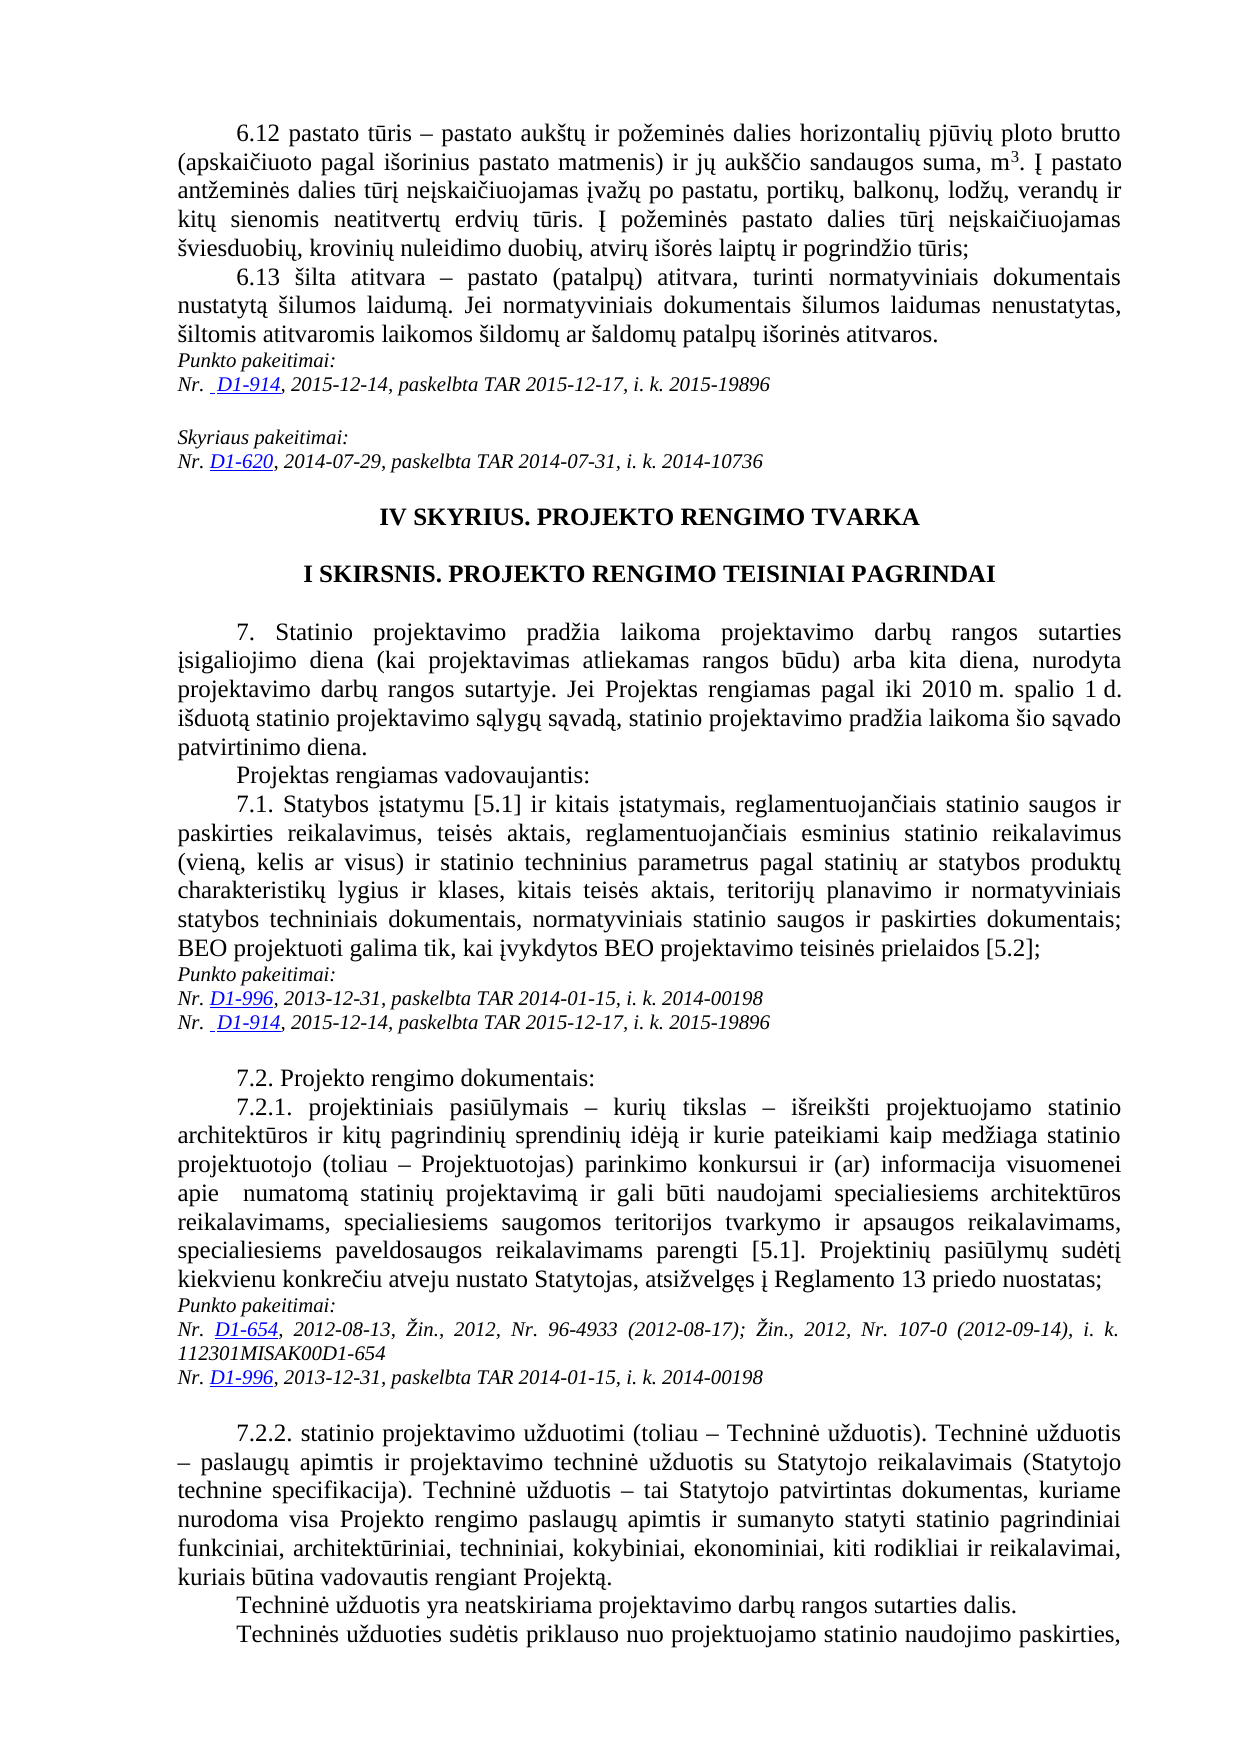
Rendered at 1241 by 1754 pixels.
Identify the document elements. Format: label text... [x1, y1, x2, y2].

text Techninė užduotis yra neatskiriama projektavimo darbų rangos sutarties dalis. [177, 1590, 1122, 1619]
text Nr. D1-654, 2012-08-13, Žin., 2012, Nr. 96-4933 (2012-08-17); Žin., 2012, Nr. 107-0 (2012-09-14), i. k. 112301MISAK00D1-654 [177, 1317, 1122, 1365]
text Techninės užduoties sudėtis priklauso nuo projektuojamo statinio naudojimo paskirties, [177, 1619, 1122, 1648]
text IV skyrius. PROJEKTo rengimo tvarka [177, 502, 1122, 531]
text 7.1. Statybos įstatymu [5.1] ir kitais įstatymais, reglamentuojančiais statinio saugos ir paskirties reikalavimus, teisės aktais, reglamentuojančiais esminius statinio reikalavimus (vieną, kelis ar visus) ir statinio techninius parametrus pagal statinių ar statybos produktų charakteristikų lygius ir klases, kitais teisės aktais, teritorijų planavimo ir normatyviniais statybos techniniais dokumentais, normatyviniais statinio saugos ir paskirties dokumentais; BEO projektuoti galima tik, kai įvykdytos BEO projektavimo teisinės prielaidos [5.2]; [177, 789, 1122, 962]
text 7.2.1. projektiniais pasiūlymais – kurių tikslas – išreikšti projektuojamo statinio architektūros ir kitų pagrindinių sprendinių idėją ir kurie pateikiami kaip medžiaga statinio projektuotojo (toliau – Projektuotojas) parinkimo konkursui ir (ar) informacija visuomenei apie numatomą statinių projektavimą ir gali būti naudojami specialiesiems architektūros reikalavimams, specialiesiems saugomos teritorijos tvarkymo ir apsaugos reikalavimams, specialiesiems paveldosaugos reikalavimams parengti [5.1]. Projektinių pasiūlymų sudėtį kiekvienu konkrečiu atveju nustato Statytojas, atsižvelgęs į Reglamento 13 priedo nuostatas; [177, 1092, 1122, 1293]
text 7.2. Projekto rengimo dokumentais: [177, 1063, 1122, 1092]
text Punkto pakeitimai: [177, 1293, 1122, 1317]
text Nr. D1-996, 2013-12-31, paskelbta TAR 2014-01-15, i. k. 2014-00198 [177, 986, 1122, 1010]
text Nr. D1-996, 2013-12-31, paskelbta TAR 2014-01-15, i. k. 2014-00198 [177, 1365, 1122, 1389]
text I skirsnis. Projekto RENGIMO Teisiniai pagrindai [177, 559, 1122, 588]
text 7. Statinio projektavimo pradžia laikoma projektavimo darbų rangos sutarties įsigaliojimo diena (kai projektavimas atliekamas rangos būdu) arba kita diena, nurodyta projektavimo darbų rangos sutartyje. Jei Projektas rengiamas pagal iki 2010 m. spalio 1 d. išduotą statinio projektavimo sąlygų sąvadą, statinio projektavimo pradžia laikoma šio sąvado patvirtinimo diena. [177, 617, 1122, 761]
text 7.2.2. statinio projektavimo užduotimi (toliau – Techninė užduotis). Techninė užduotis – paslaugų apimtis ir projektavimo techninė užduotis su Statytojo reikalavimais (Statytojo technine specifikacija). Techninė užduotis – tai Statytojo patvirtintas dokumentas, kuriame nurodoma visa Projekto rengimo paslaugų apimtis ir sumanyto statyti statinio pagrindiniai funkciniai, architektūriniai, techniniai, kokybiniai, ekonominiai, kiti rodikliai ir reikalavimai, kuriais būtina vadovautis rengiant Projektą. [177, 1418, 1122, 1590]
text Nr. D1-620, 2014-07-29, paskelbta TAR 2014-07-31, i. k. 2014-10736 [177, 449, 1122, 473]
text Nr. D1-914, 2015-12-14, paskelbta TAR 2015-12-17, i. k. 2015-19896 [177, 372, 1122, 396]
text Projektas rengiamas vadovaujantis: [177, 761, 1122, 789]
text 6.13 šilta atitvara – pastato (patalpų) atitvara, turinti normatyviniais dokumentais nustatytą šilumos laidumą. Jei normatyviniais dokumentais šilumos laidumas nenustatytas, šiltomis atitvaromis laikomos šildomų ar šaldomų patalpų išorinės atitvaros. [177, 262, 1122, 348]
text Skyriaus pakeitimai: [177, 425, 1122, 449]
text 6.12 pastato tūris – pastato aukštų ir požeminės dalies horizontalių pjūvių ploto brutto (apskaičiuoto pagal išorinius pastato matmenis) ir jų aukščio sandaugos suma, m3. Į pastato antžeminės dalies tūrį neįskaičiuojamas įvažų po pastatu, portikų, balkonų, lodžų, verandų ir kitų sienomis neatitvertų erdvių tūris. Į požeminės pastato dalies tūrį neįskaičiuojamas šviesduobių, krovinių nuleidimo duobių, atvirų išorės laiptų ir pogrindžio tūris; [177, 118, 1122, 262]
text Punkto pakeitimai: [177, 348, 1122, 372]
text Punkto pakeitimai: [177, 962, 1122, 986]
text Nr. D1-914, 2015-12-14, paskelbta TAR 2015-12-17, i. k. 2015-19896 [177, 1010, 1122, 1034]
